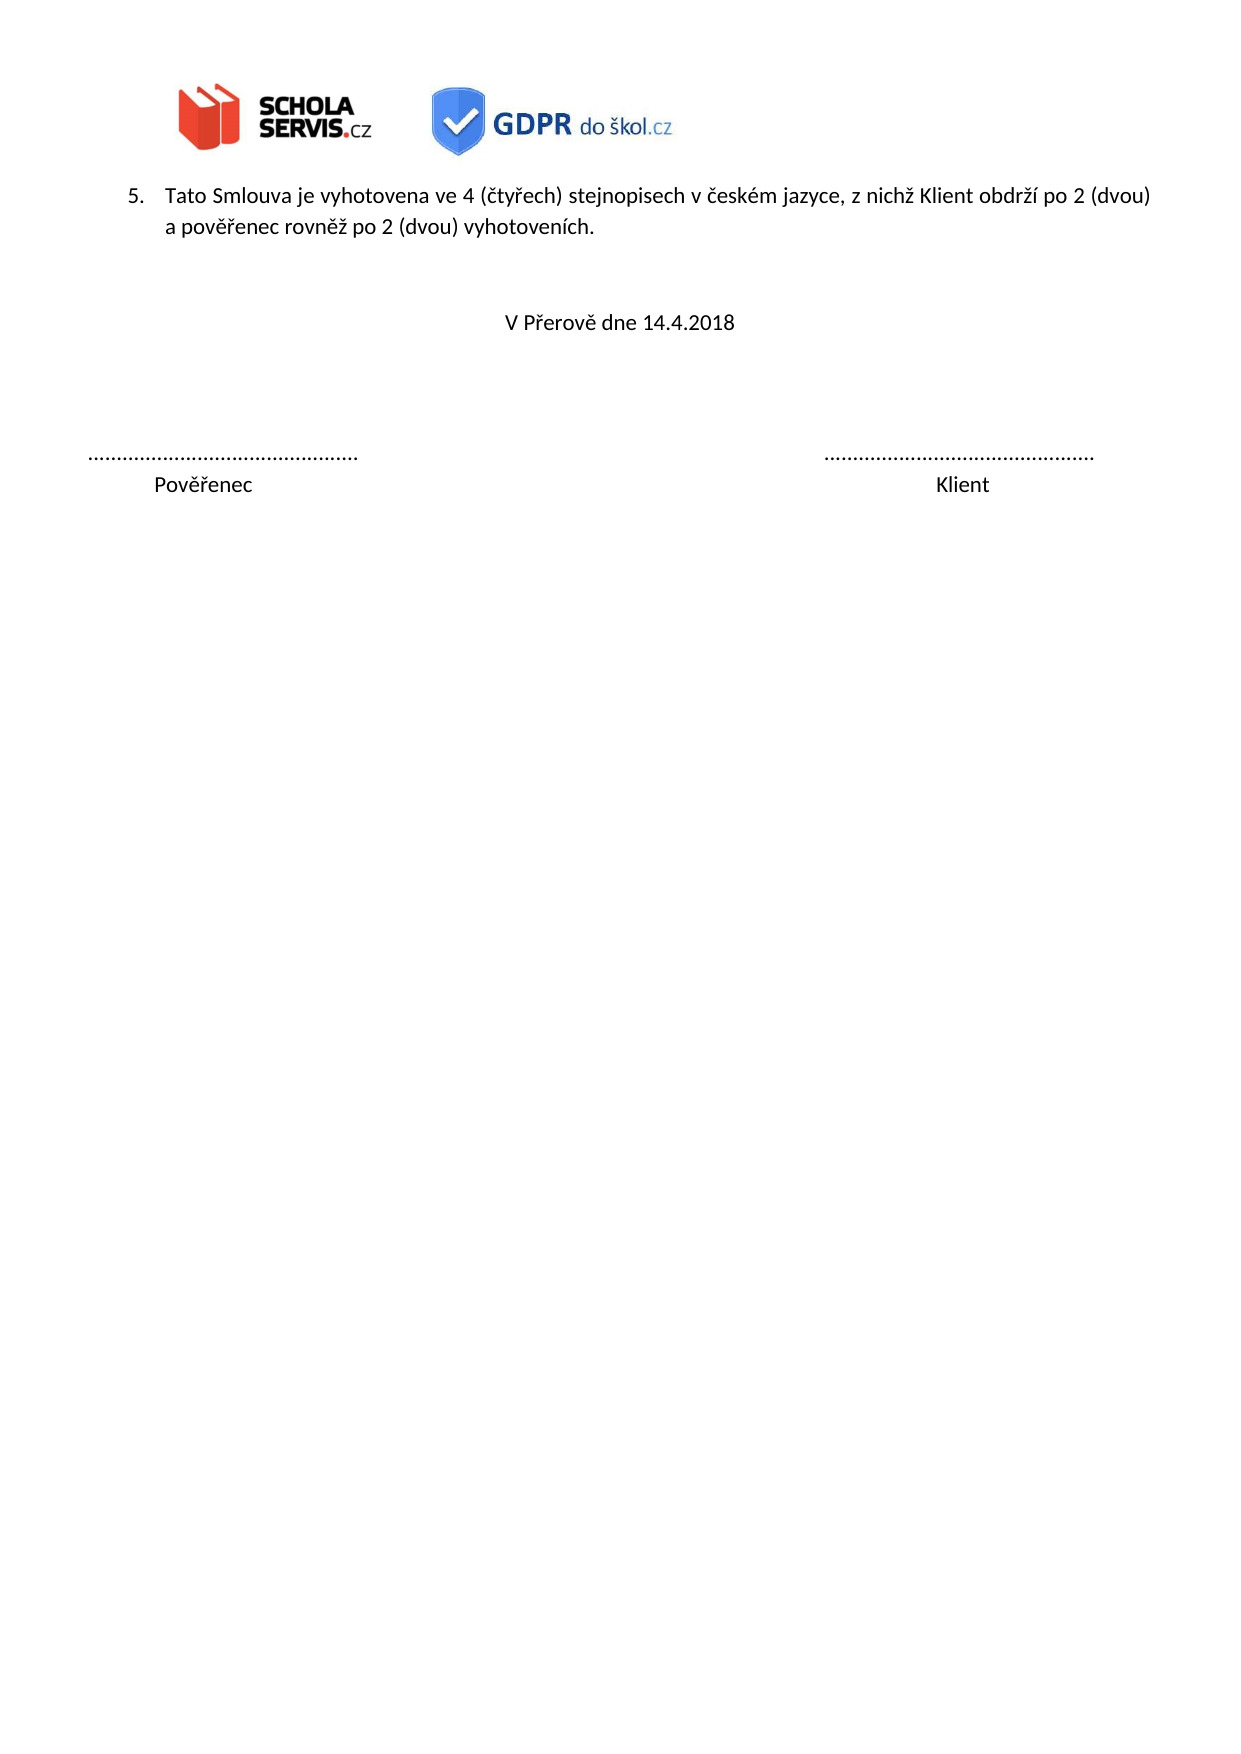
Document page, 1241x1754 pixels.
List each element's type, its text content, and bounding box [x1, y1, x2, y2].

list Tato Smlouva je vyhotovena ve 4 (čtyřech) stejnopisech v českém jazyce, z nichž Klient obdrží po 2 (dvou) a pověřenec rovněž po 2 (dvou) vyhotoveních. [127, 181, 1153, 241]
text Pověřenec Klient [87, 470, 1157, 498]
picture [126, 73, 685, 169]
text ............................................... ............................................... [87, 438, 1157, 466]
text V Přerově dne 14.4.2018 [89, 308, 1151, 337]
